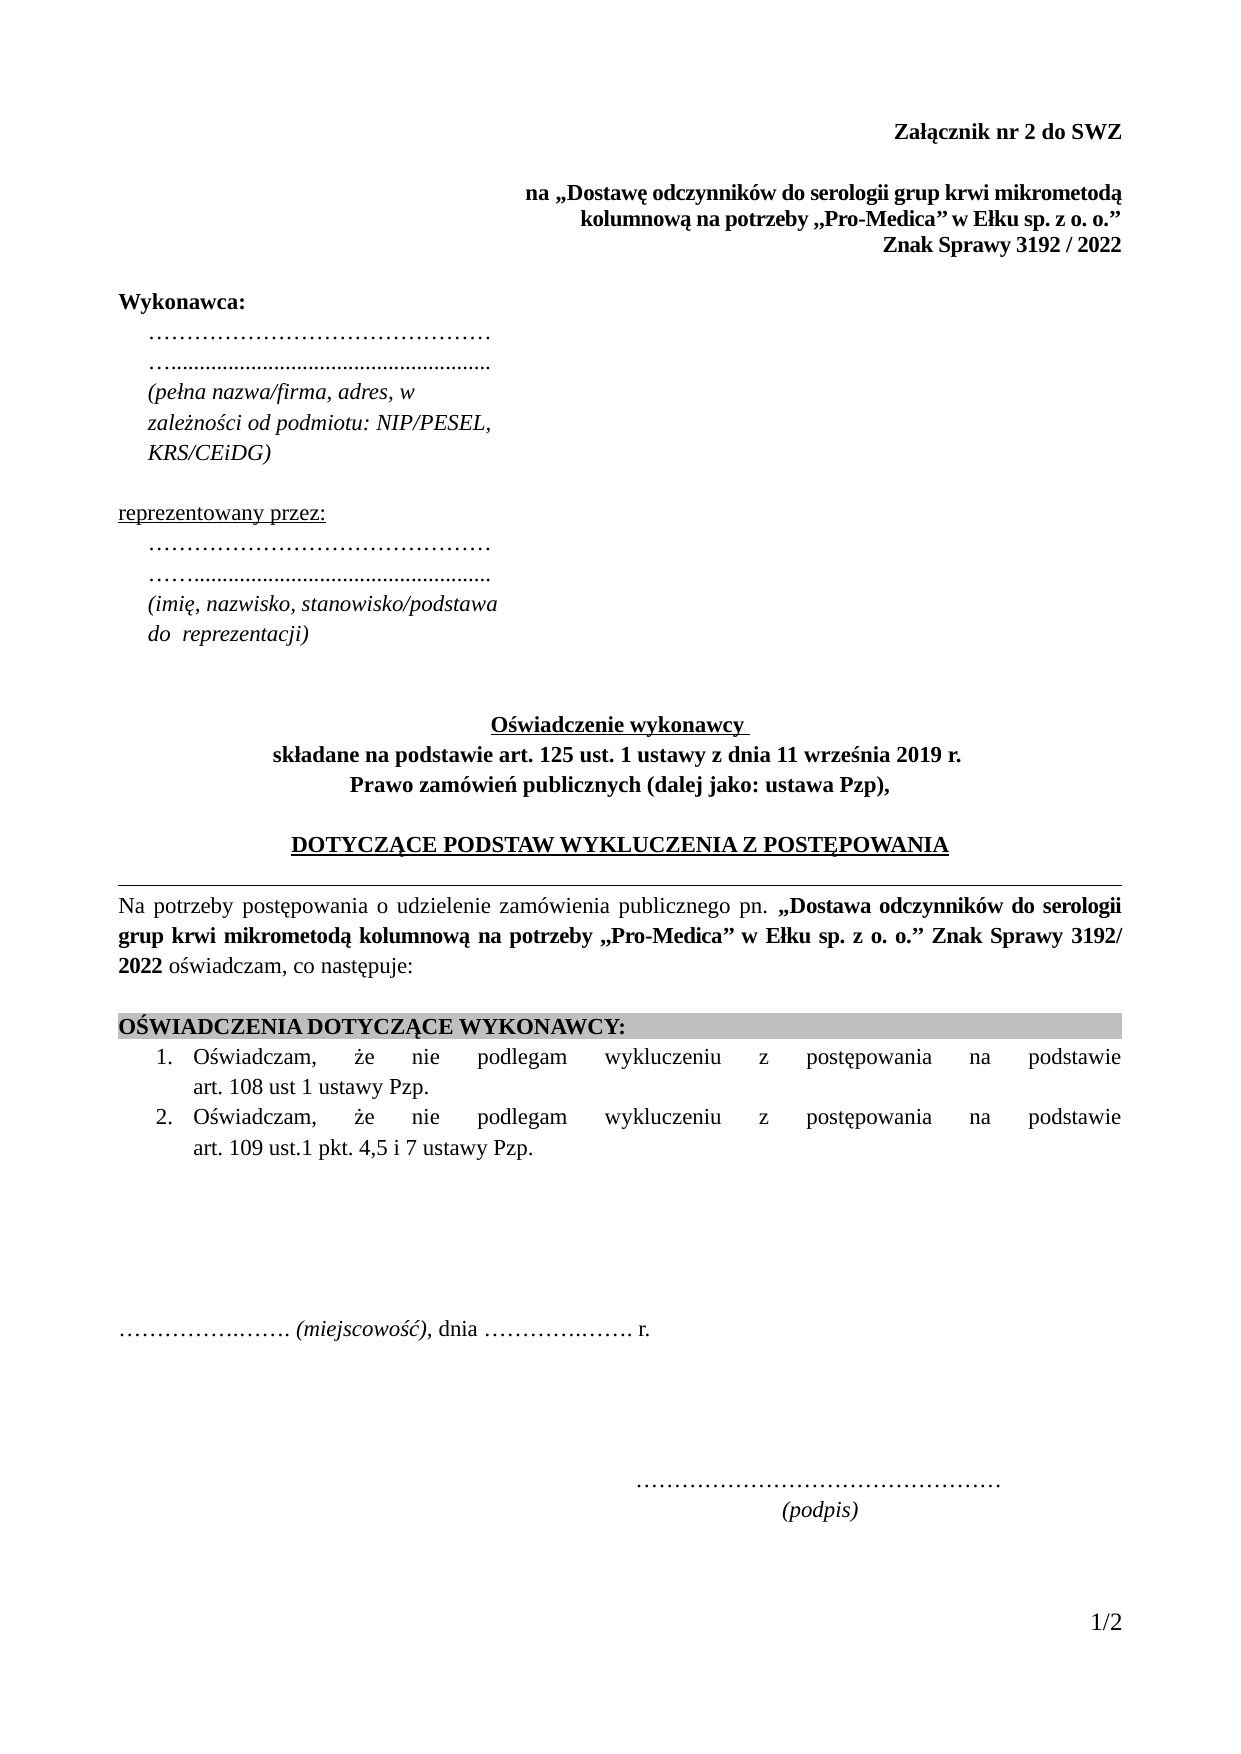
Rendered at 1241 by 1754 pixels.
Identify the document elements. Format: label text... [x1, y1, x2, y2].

text Załącznik nr 2 do SWZ [708, 118, 1122, 144]
text …………………………………………….................................................... [148, 529, 502, 586]
text składane na podstawie art. 125 ust. 1 ustawy z dnia 11 września 2019 r. [118, 741, 1122, 767]
text Prawo zamówień publicznych (dalej jako: ustawa Pzp), [118, 771, 1122, 797]
text [118, 862, 1122, 885]
text DOTYCZĄCE PODSTAW WYKLUCZENIA Z POSTĘPOWANIA [118, 832, 1122, 858]
text ………………………………………… [118, 1466, 1122, 1492]
text Wykonawca: [118, 288, 1122, 314]
text Oświadczenie wykonawcy [118, 711, 1122, 737]
list Oświadczam, że nie podlegam wykluczeniu z postępowania na podstawie art. 108 ust 1 ustawy Pzp. [156, 1043, 1122, 1099]
text ……………………………………… [148, 318, 502, 344]
text …........................................................ [148, 348, 502, 374]
text na „Dostawę odczynników do serologii grup krwi mikrometodą kolumnową na potrzeby ,,Pro-Medica’’ w Ełku sp. z o. o.’’ [118, 178, 1122, 231]
text Znak Sprawy 3192 / 2022 [118, 231, 1122, 258]
text reprezentowany przez: [118, 499, 1122, 526]
text OŚWIADCZENIA DOTYCZĄCE WYKONAWCY: [118, 1013, 1122, 1039]
list Oświadczam, że nie podlegam wykluczeniu z postępowania na podstawie art. 109 ust.1 pkt. 4,5 i 7 ustawy Pzp. [156, 1103, 1122, 1160]
text (imię, nazwisko, stanowisko/podstawa do reprezentacji) [148, 590, 502, 646]
text (podpis) [708, 1496, 1122, 1522]
text (pełna nazwa/firma, adres, w zależności od podmiotu: NIP/PESEL, KRS/CEiDG) [148, 378, 502, 465]
text Na potrzeby postępowania o udzielenie zamówienia publicznego pn. „Dostawa odczynników do serologii grup krwi mikrometodą kolumnową na potrzeby ,,Pro-Medica’’ w Ełku sp. z o. o.’’ Znak Sprawy 3192/ 2022 oświadczam, co następuje: [118, 886, 1122, 979]
text …………….……. (miejscowość), dnia ………….……. r. [118, 1315, 1122, 1341]
